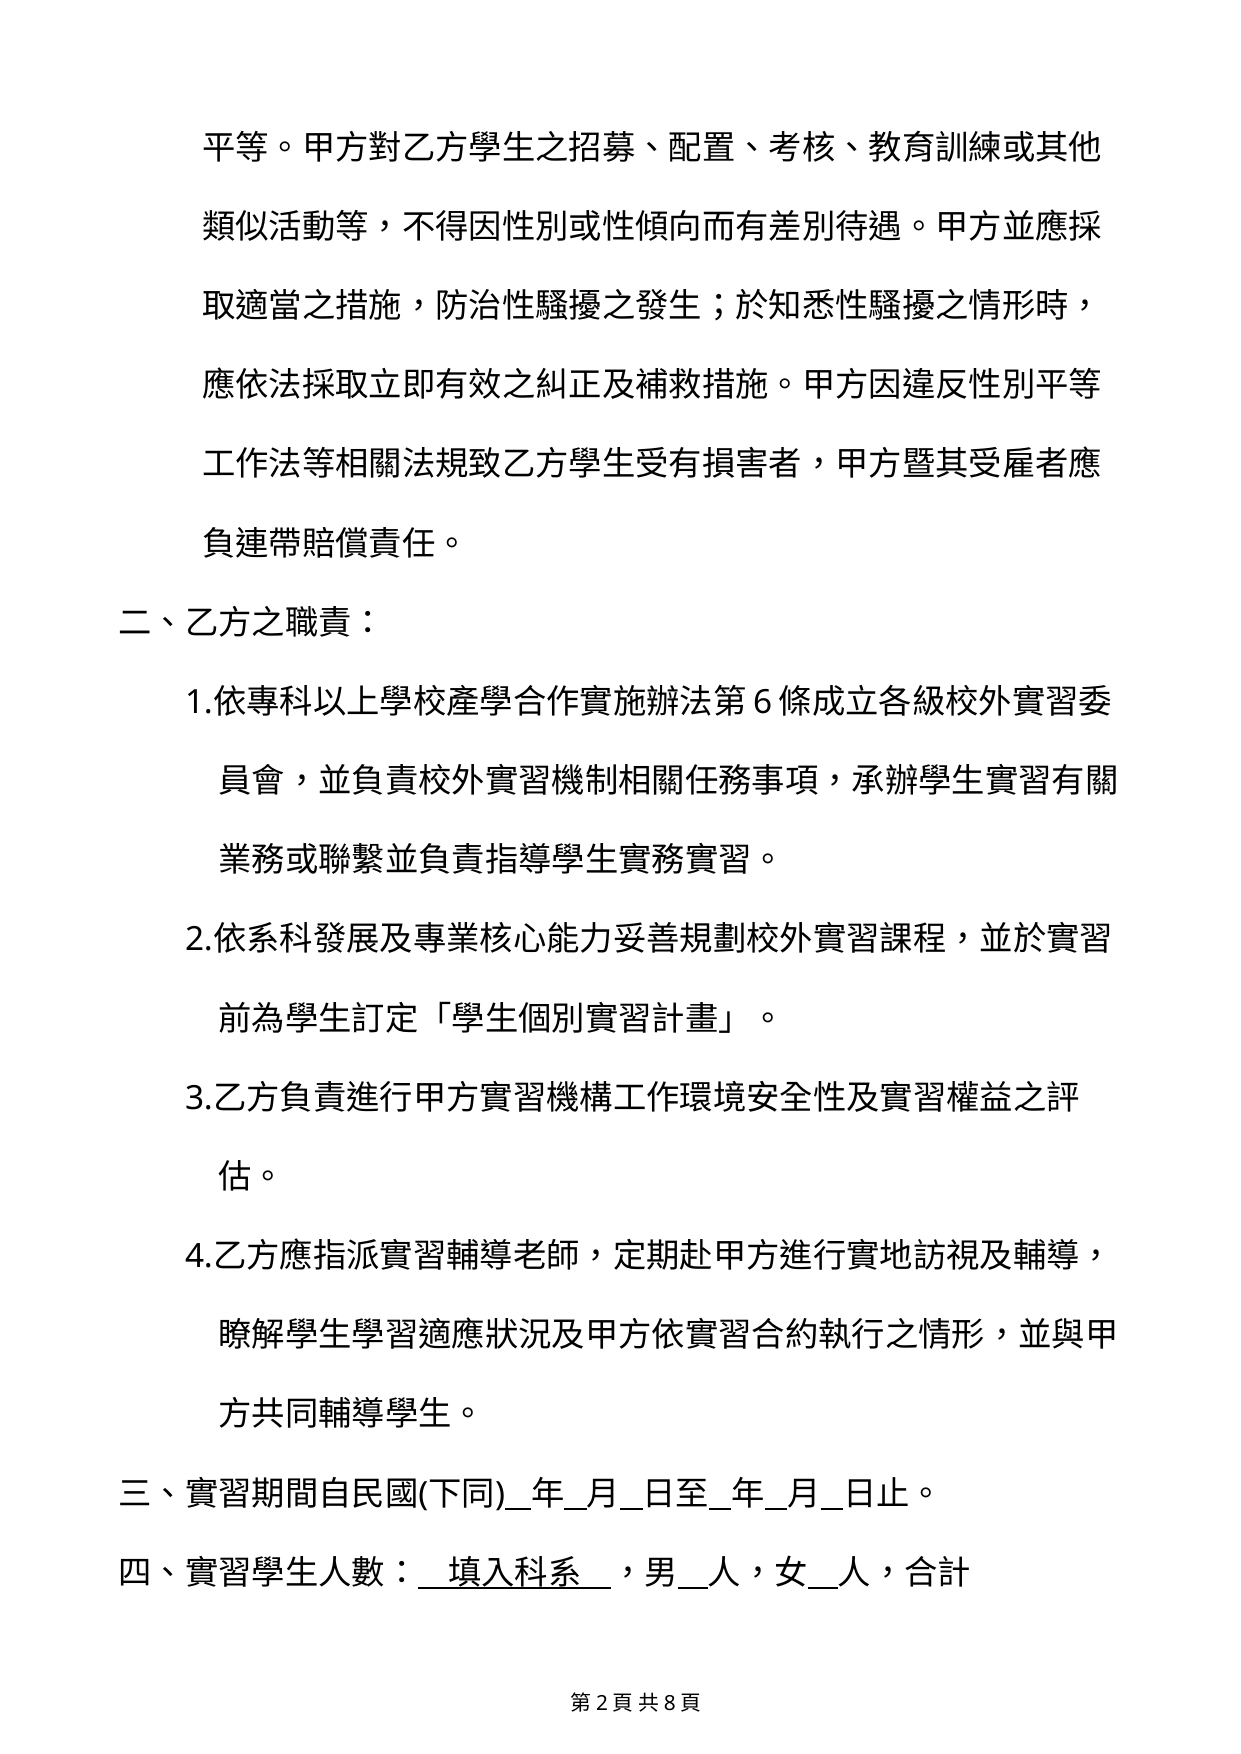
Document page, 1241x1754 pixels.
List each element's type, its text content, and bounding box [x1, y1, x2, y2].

text 類似活動等，不得因性別或性傾向而有差別待遇。甲方並應採 [118, 184, 1122, 263]
text 三、實習期間自民國(下同) 年 月 日至 年 月 日止。 [118, 1451, 1122, 1530]
text 業務或聯繫並負責指導學生實務實習。 [118, 818, 1122, 897]
text 4.乙方應指派實習輔導老師，定期赴甲方進行實地訪視及輔導， [118, 1213, 1122, 1293]
text 工作法等相關法規致乙方學生受有損害者，甲方暨其受雇者應 [118, 422, 1122, 501]
text 2.依系科發展及專業核心能力妥善規劃校外實習課程，並於實習 [118, 897, 1122, 976]
text 取適當之措施，防治性騷擾之發生；於知悉性騷擾之情形時， [118, 263, 1122, 343]
text 四、實習學生人數： 填入科系 ，男 人，女 人，合計 [118, 1530, 1122, 1609]
text 平等。甲方對乙方學生之招募、配置、考核、教育訓練或其他 [118, 105, 1122, 184]
text 應依法採取立即有效之糾正及補救措施。甲方因違反性別平等 [118, 343, 1122, 422]
text 員會，並負責校外實習機制相關任務事項，承辦學生實習有關 [118, 738, 1122, 818]
text 二、乙方之職責： [118, 580, 1122, 659]
text 負連帶賠償責任。 [118, 501, 1122, 580]
text 方共同輔導學生。 [118, 1372, 1122, 1451]
text 瞭解學生學習適應狀況及甲方依實習合約執行之情形，並與甲 [118, 1293, 1122, 1372]
text 估。 [118, 1134, 1122, 1213]
text 3.乙方負責進行甲方實習機構工作環境安全性及實習權益之評 [118, 1055, 1122, 1134]
text 前為學生訂定「學生個別實習計畫」。 [118, 976, 1122, 1055]
text 1.依專科以上學校產學合作實施辦法第6條成立各級校外實習委 [118, 659, 1122, 738]
